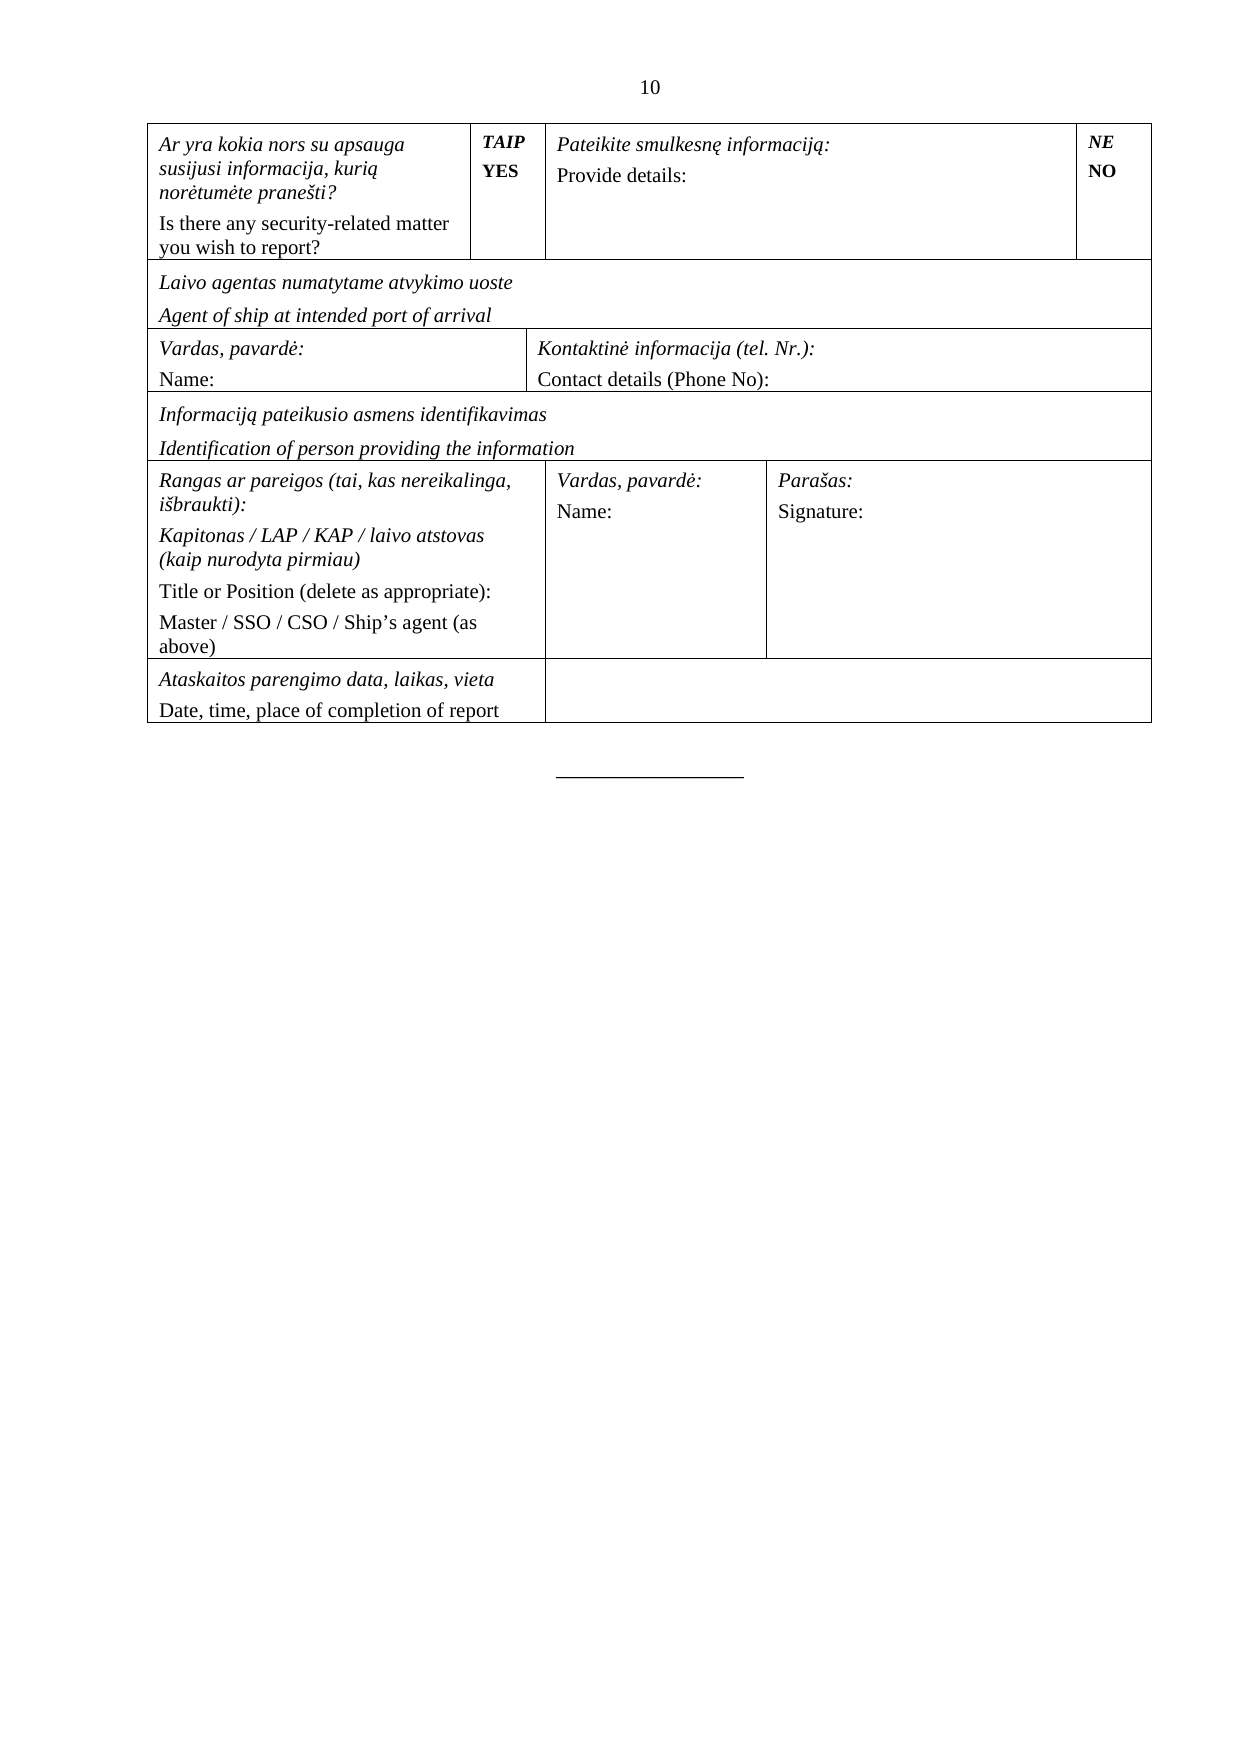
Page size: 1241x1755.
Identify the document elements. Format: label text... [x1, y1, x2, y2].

table_cell Ataskaitos parengimo data, laikas, vieta Date, time, place of completion of report [148, 659, 545, 722]
table_cell Rangas ar pareigos (tai, kas nereikalinga, išbraukti): Kapitonas / LAP / KAP / laivo atstovas (kaip nurodyta pirmiau) Title or Position (delete as appropriate): Master / SSO / CSO / Ship’s agent (as above) [148, 461, 545, 658]
text _______________ [148, 752, 1152, 780]
table_cell Ar yra kokia nors su apsauga susijusi informacija, kurią norėtumėte pranešti? Is there any security-related matter you wish to report? [148, 124, 470, 259]
table_cell Informaciją pateikusio asmens identifikavimas Identification of person providing the information [148, 392, 1151, 459]
table_cell Kontaktinė informacija (tel. Nr.): Contact details (Phone No): [527, 329, 1151, 391]
table_cell [546, 659, 1151, 722]
table_cell Parašas: Signature: [767, 461, 1151, 658]
table_cell NE NO [1077, 124, 1151, 259]
table_cell Pateikite smulkesnę informaciją: Provide details: [546, 124, 1076, 259]
table_cell TAIP YES [471, 124, 545, 259]
table_cell Vardas, pavardė: Name: [148, 329, 526, 391]
table_cell Vardas, pavardė: Name: [546, 461, 766, 658]
table_cell Laivo agentas numatytame atvykimo uoste Agent of ship at intended port of arrival [148, 260, 1151, 327]
